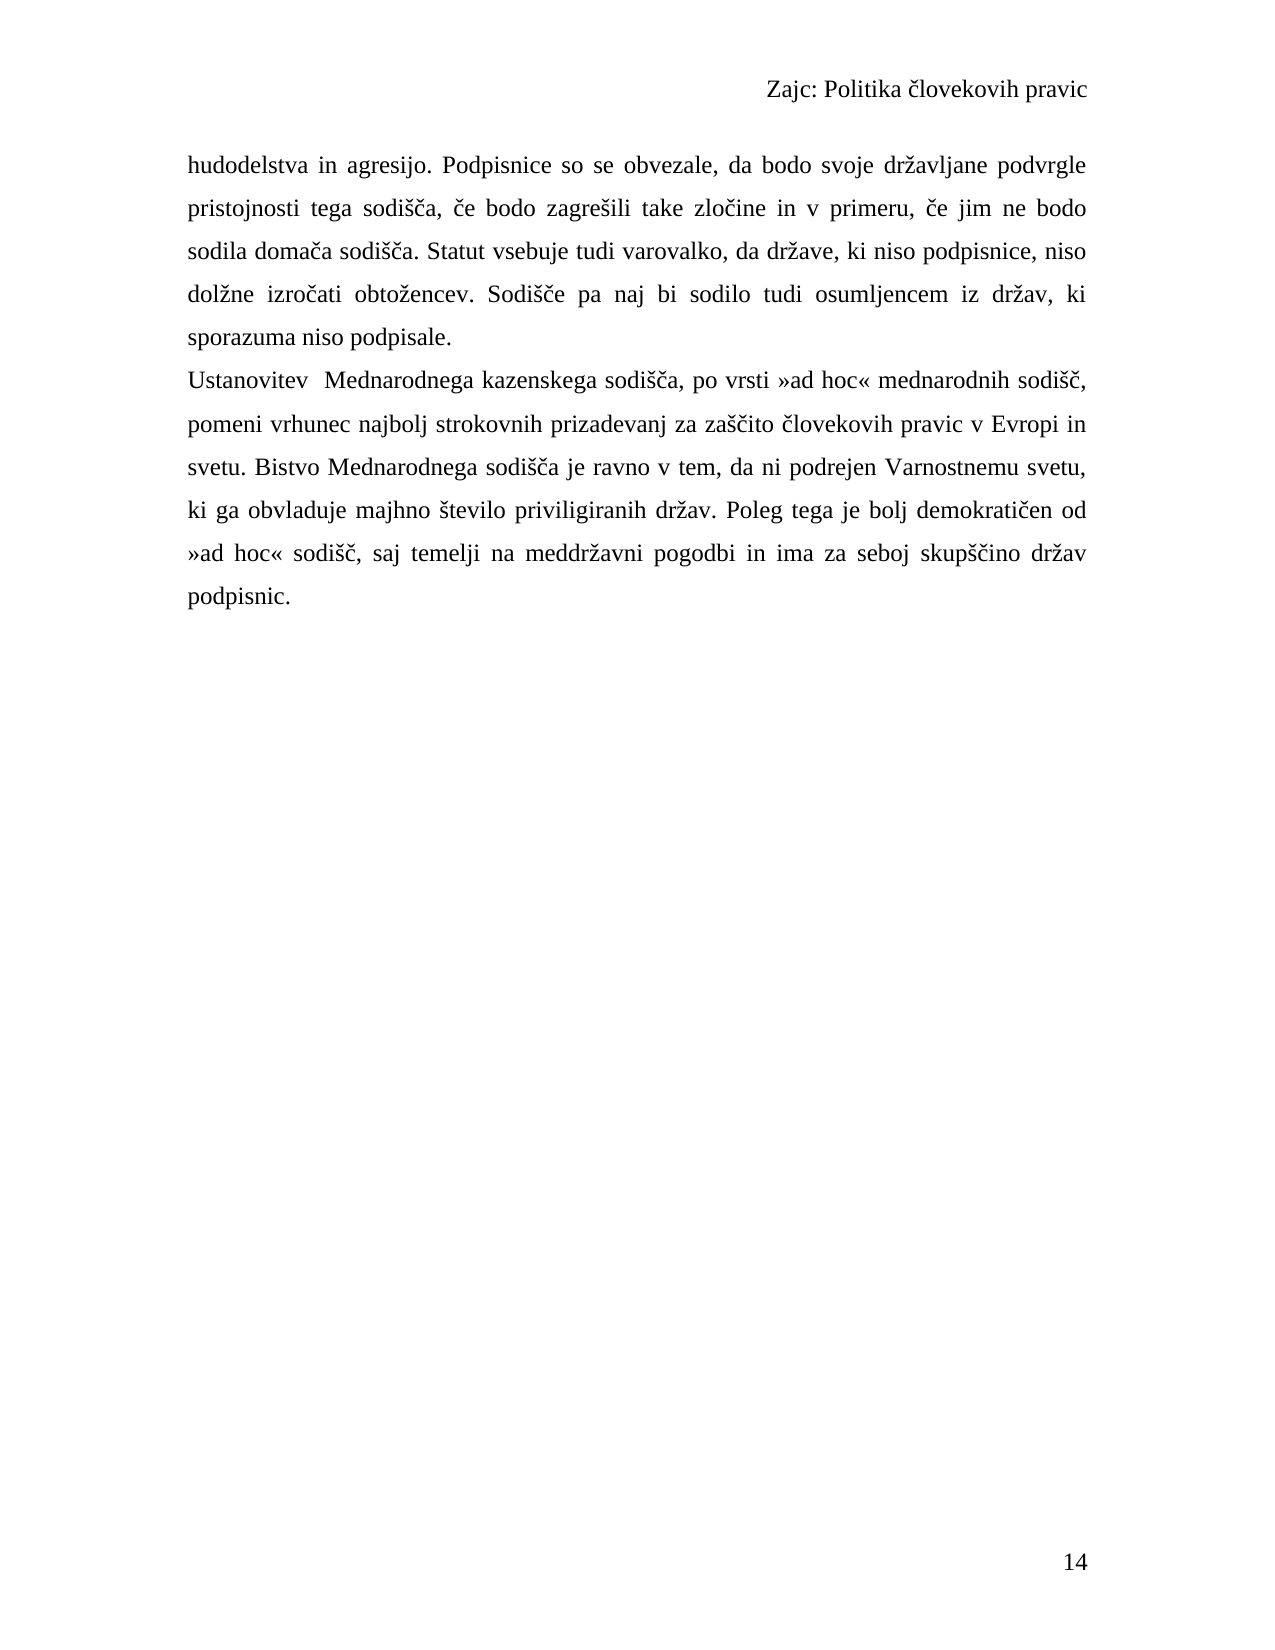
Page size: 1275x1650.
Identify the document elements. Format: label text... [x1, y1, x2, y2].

text hudodelstva in agresijo. Podpisnice so se obvezale, da bodo svoje državljane podvrgle pristojnosti tega sodišča, če bodo zagrešili take zločine in v primeru, če jim ne bodo sodila domača sodišča. Statut vsebuje tudi varovalko, da države, ki niso podpisnice, niso dolžne izročati obtožencev. Sodišče pa naj bi sodilo tudi osumljencem iz držav, ki sporazuma niso podpisale. [187, 150, 1087, 351]
text Ustanovitev Mednarodnega kazenskega sodišča, po vrsti »ad hoc« mednarodnih sodišč, pomeni vrhunec najbolj strokovnih prizadevanj za zaščito človekovih pravic v Evropi in svetu. Bistvo Mednarodnega sodišča je ravno v tem, da ni podrejen Varnostnemu svetu, ki ga obvladuje majhno število priviligiranih držav. Poleg tega je bolj demokratičen od »ad hoc« sodišč, saj temelji na meddržavni pogodbi in ima za seboj skupščino držav podpisnic. [187, 366, 1087, 610]
